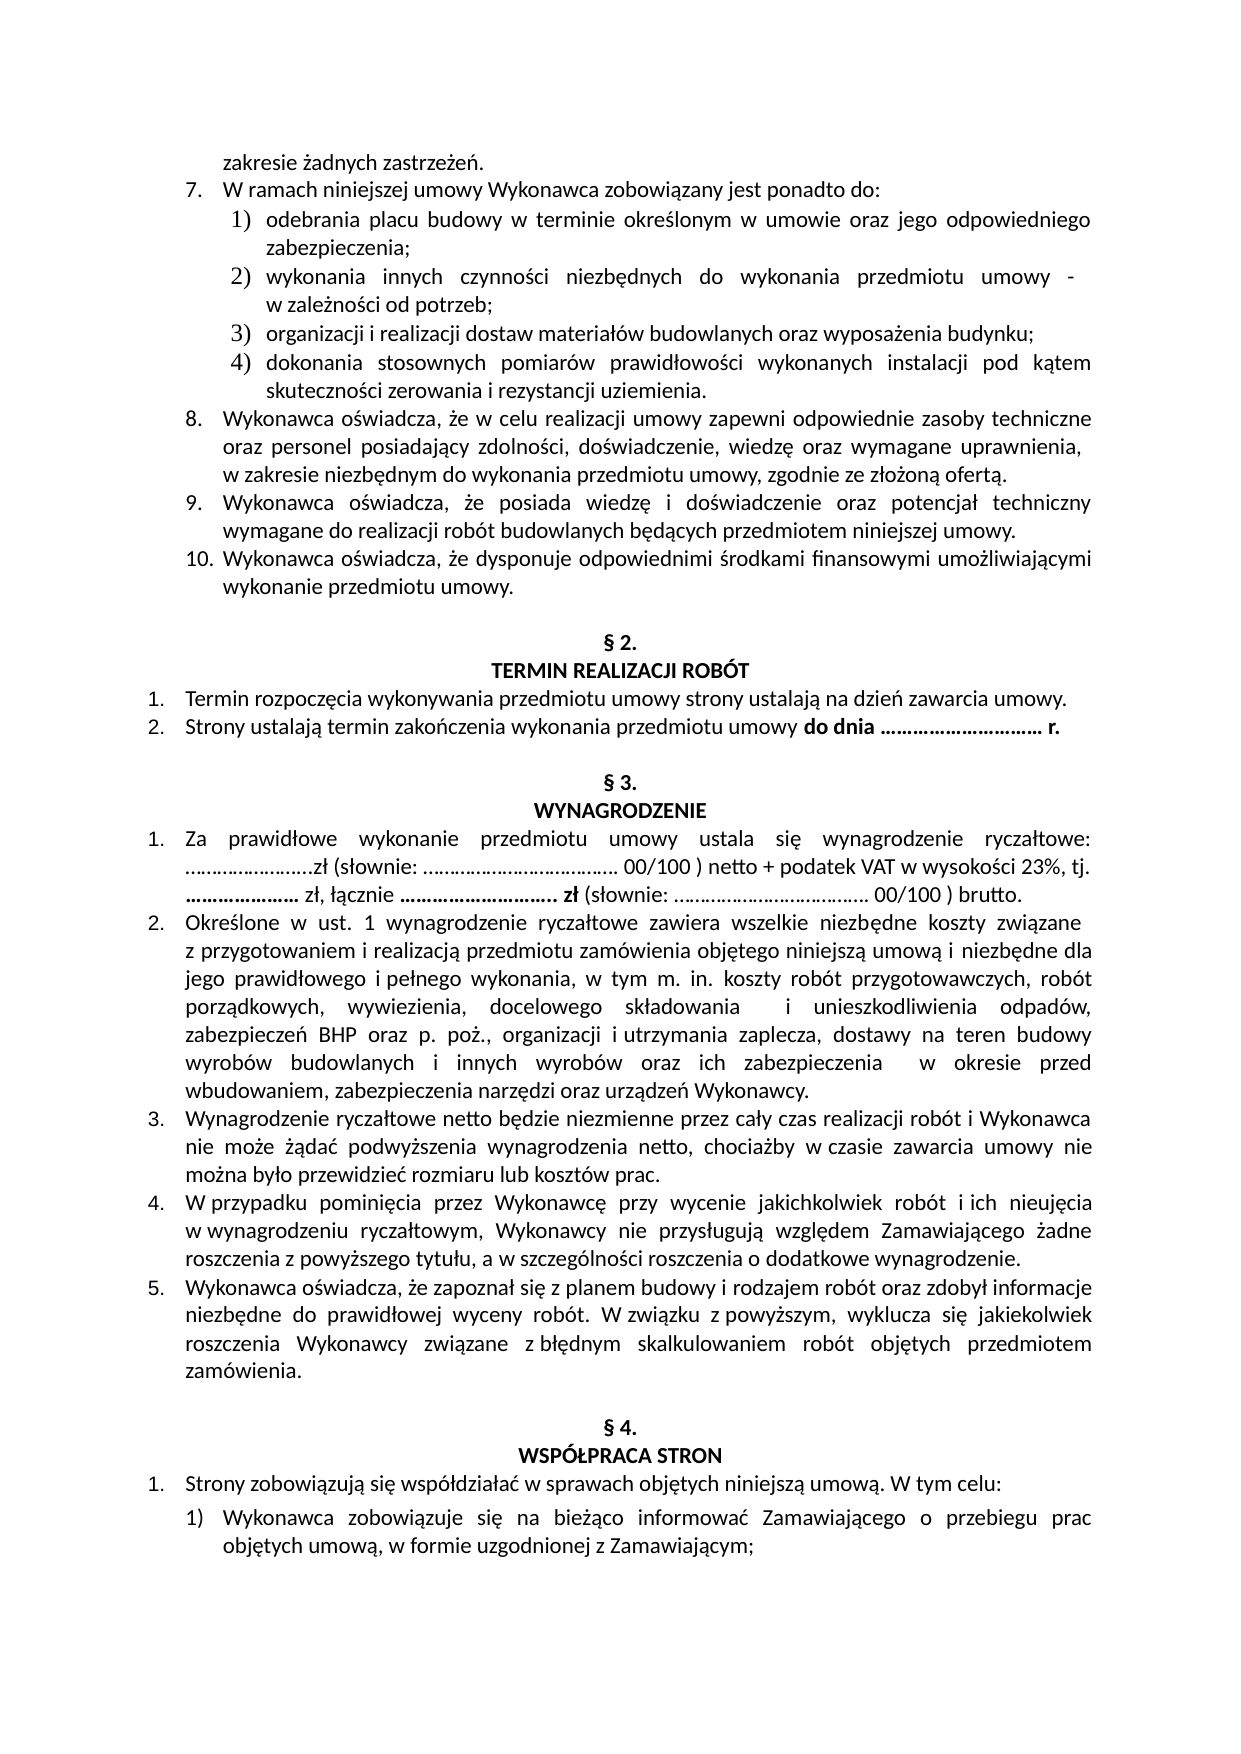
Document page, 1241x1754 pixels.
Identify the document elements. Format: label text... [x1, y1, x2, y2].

list Wynagrodzenie ryczałtowe netto będzie niezmienne przez cały czas realizacji robót i Wykonawca nie może żądać podwyższenia wynagrodzenia netto, chociażby w czasie zawarcia umowy nie można było przewidzieć rozmiaru lub kosztów prac. [148, 1104, 1093, 1188]
list Za prawidłowe wykonanie przedmiotu umowy ustala się wynagrodzenie ryczałtowe: …………………...zł (słownie: ………………………………. 00/100 ) netto + podatek VAT w wysokości 23%, tj. ………………… zł, łącznie ……………………….. zł (słownie: ………………………………. 00/100 ) brutto. [148, 824, 1093, 908]
list W ramach niniejszej umowy Wykonawca zobowiązany jest ponadto do: [185, 176, 1093, 204]
text TERMIN REALIZACJI ROBÓT [148, 656, 1093, 684]
list Wykonawca oświadcza, że zapoznał się z planem budowy i rodzajem robót oraz zdobył informacje niezbędne do prawidłowej wyceny robót. W związku z powyższym, wyklucza się jakiekolwiek roszczenia Wykonawcy związane z błędnym skalkulowaniem robót objętych przedmiotem zamówienia. [148, 1273, 1093, 1385]
list zakresie żadnych zastrzeżeń. [185, 148, 1093, 176]
text § 4. [148, 1413, 1093, 1441]
text § 2. [148, 628, 1093, 656]
list dokonania stosownych pomiarów prawidłowości wykonanych instalacji pod kątem skuteczności zerowania i rezystancji uziemienia. [230, 347, 1093, 404]
list Wykonawca oświadcza, że dysponuje odpowiednimi środkami finansowymi umożliwiającymi wykonanie przedmiotu umowy. [185, 544, 1093, 600]
text § 3. [148, 768, 1093, 796]
list wykonania innych czynności niezbędnych do wykonania przedmiotu umowy - w zależności od potrzeb; [230, 261, 1093, 318]
list Strony zobowiązują się współdziałać w sprawach objętych niniejszą umową. W tym celu: [148, 1469, 1093, 1497]
list Termin rozpoczęcia wykonywania przedmiotu umowy strony ustalają na dzień zawarcia umowy. [148, 684, 1093, 712]
list odebrania placu budowy w terminie określonym w umowie oraz jego odpowiedniego zabezpieczenia; [230, 204, 1093, 261]
text WYNAGRODZENIE [148, 796, 1093, 824]
list Wykonawca oświadcza, że posiada wiedzę i doświadczenie oraz potencjał techniczny wymagane do realizacji robót budowlanych będących przedmiotem niniejszej umowy. [185, 488, 1093, 544]
list Strony ustalają termin zakończenia wykonania przedmiotu umowy do dnia ………………………… r. [148, 712, 1093, 740]
list Wykonawca zobowiązuje się na bieżąco informować Zamawiającego o przebiegu prac objętych umową, w formie uzgodnionej z Zamawiającym; [185, 1503, 1093, 1559]
list organizacji i realizacji dostaw materiałów budowlanych oraz wyposażenia budynku; [230, 318, 1093, 347]
list Określone w ust. 1 wynagrodzenie ryczałtowe zawiera wszelkie niezbędne koszty związane z przygotowaniem i realizacją przedmiotu zamówienia objętego niniejszą umową i niezbędne dla jego prawidłowego i pełnego wykonania, w tym m. in. koszty robót przygotowawczych, robót porządkowych, wywiezienia, docelowego składowania i unieszkodliwienia odpadów, zabezpieczeń BHP oraz p. poż., organizacji i utrzymania zaplecza, dostawy na teren budowy wyrobów budowlanych i innych wyrobów oraz ich zabezpieczenia w okresie przed wbudowaniem, zabezpieczenia narzędzi oraz urządzeń Wykonawcy. [148, 908, 1093, 1104]
list Wykonawca oświadcza, że w celu realizacji umowy zapewni odpowiednie zasoby techniczne oraz personel posiadający zdolności, doświadczenie, wiedzę oraz wymagane uprawnienia, w zakresie niezbędnym do wykonania przedmiotu umowy, zgodnie ze złożoną ofertą. [185, 404, 1093, 488]
text WSPÓŁPRACA STRON [148, 1441, 1093, 1469]
list W przypadku pominięcia przez Wykonawcę przy wycenie jakichkolwiek robót i ich nieujęcia w wynagrodzeniu ryczałtowym, Wykonawcy nie przysługują względem Zamawiającego żadne roszczenia z powyższego tytułu, a w szczególności roszczenia o dodatkowe wynagrodzenie. [148, 1188, 1093, 1273]
